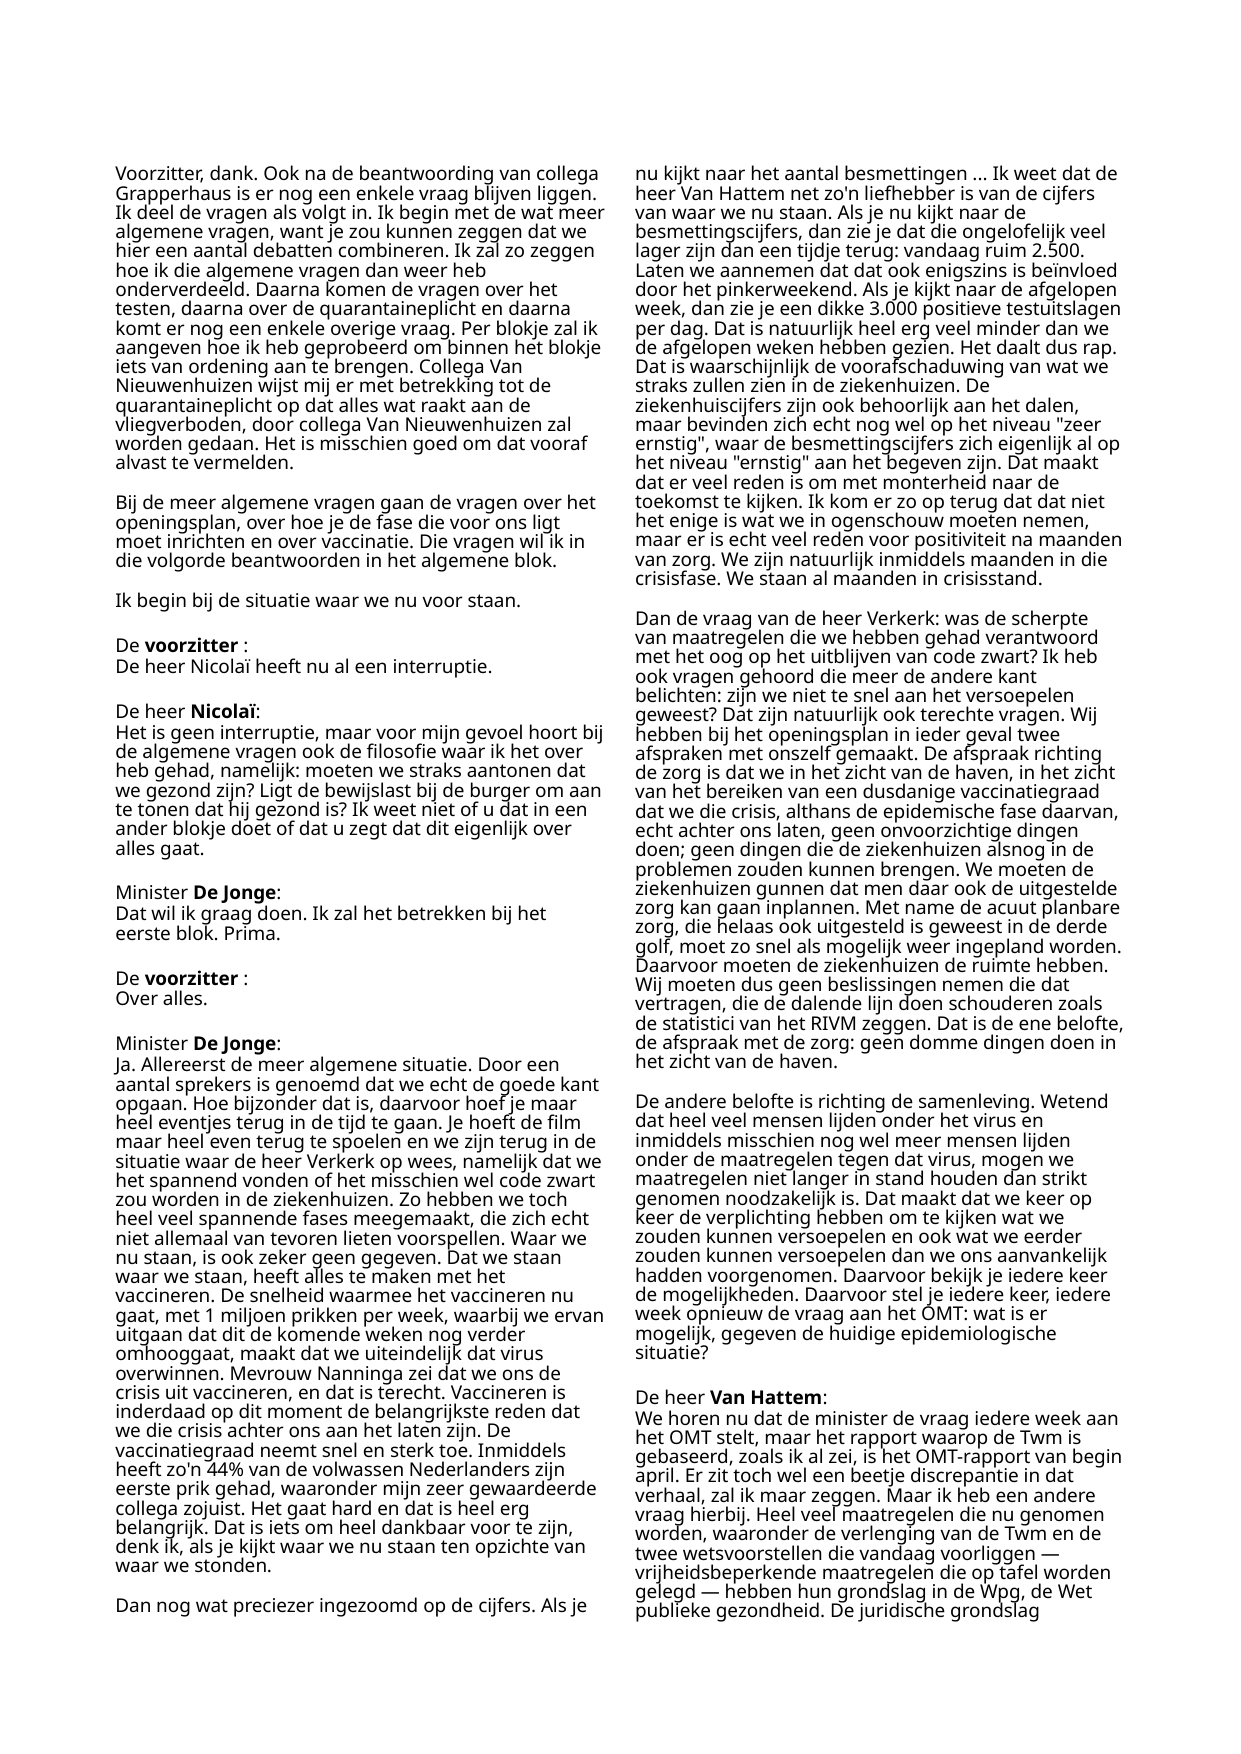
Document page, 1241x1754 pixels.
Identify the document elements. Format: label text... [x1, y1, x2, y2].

text Voorzitter, dank. Ook na de beantwoording van collega Grapperhaus is er nog een enkele vraag blijven liggen. Ik deel de vragen als volgt in. Ik begin met de wat meer algemene vragen, want je zou kunnen zeggen dat we hier een aantal debatten combineren. Ik zal zo zeggen hoe ik die algemene vragen dan weer heb onderverdeeld. Daarna komen de vragen over het testen, daarna over de quarantaineplicht en daarna komt er nog een enkele overige vraag. Per blokje zal ik aangeven hoe ik heb geprobeerd om binnen het blokje iets van ordening aan te brengen. Collega Van Nieuwenhuizen wijst mij er met betrekking tot de quarantaineplicht op dat alles wat raakt aan de vliegverboden, door collega Van Nieuwenhuizen zal worden gedaan. Het is misschien goed om dat vooraf alvast te vermelden. [115, 165, 605, 474]
text Dan de vraag van de heer Verkerk: was de scherpte van maatregelen die we hebben gehad verantwoord met het oog op het uitblijven van code zwart? Ik heb ook vragen gehoord die meer de andere kant belichten: zijn we niet te snel aan het versoepelen geweest? Dat zijn natuurlijk ook terechte vragen. Wij hebben bij het openingsplan in ieder geval twee afspraken met onszelf gemaakt. De afspraak richting de zorg is dat we in het zicht van de haven, in het zicht van het bereiken van een dusdanige vaccinatiegraad dat we die crisis, althans de epidemische fase daarvan, echt achter ons laten, geen onvoorzichtige dingen doen; geen dingen die de ziekenhuizen alsnog in de problemen zouden kunnen brengen. We moeten de ziekenhuizen gunnen dat men daar ook de uitgestelde zorg kan gaan inplannen. Met name de acuut planbare zorg, die helaas ook uitgesteld is geweest in de derde golf, moet zo snel als mogelijk weer ingepland worden. Daarvoor moeten de ziekenhuizen de ruimte hebben. Wij moeten dus geen beslissingen nemen die dat vertragen, die de dalende lijn doen schouderen zoals de statistici van het RIVM zeggen. Dat is de ene belofte, de afspraak met de zorg: geen domme dingen doen in het zicht van de haven. [635, 610, 1125, 1072]
text De heer Nicolaï: [115, 698, 605, 724]
text Minister De Jonge: [115, 1031, 605, 1056]
text De heer Van Hattem: [635, 1384, 1125, 1409]
text Het is geen interruptie, maar voor mijn gevoel hoort bij de algemene vragen ook de filosofie waar ik het over heb gehad, namelijk: moeten we straks aantonen dat we gezond zijn? Ligt de bewijslast bij de burger om aan te tonen dat hij gezond is? Ik weet niet of u dat in een ander blokje doet of dat u zegt dat dit eigenlijk over alles gaat. [115, 724, 605, 859]
text Ja. Allereerst de meer algemene situatie. Door een aantal sprekers is genoemd dat we echt de goede kant opgaan. Hoe bijzonder dat is, daarvoor hoef je maar heel eventjes terug in de tijd te gaan. Je hoeft de film maar heel even terug te spoelen en we zijn terug in de situatie waar de heer Verkerk op wees, namelijk dat we het spannend vonden of het misschien wel code zwart zou worden in de ziekenhuizen. Zo hebben we toch heel veel spannende fases meegemaakt, die zich echt niet allemaal van tevoren lieten voorspellen. Waar we nu staan, is ook zeker geen gegeven. Dat we staan waar we staan, heeft alles te maken met het vaccineren. De snelheid waarmee het vaccineren nu gaat, met 1 miljoen prikken per week, waarbij we ervan uitgaan dat dit de komende weken nog verder omhooggaat, maakt dat we uiteindelijk dat virus overwinnen. Mevrouw Nanninga zei dat we ons de crisis uit vaccineren, en dat is terecht. Vaccineren is inderdaad op dit moment de belangrijkste reden dat we die crisis achter ons aan het laten zijn. De vaccinatiegraad neemt snel en sterk toe. Inmiddels heeft zo'n 44% van de volwassen Nederlanders zijn eerste prik gehad, waaronder mijn zeer gewaardeerde collega zojuist. Het gaat hard en dat is heel erg belangrijk. Dat is iets om heel dankbaar voor te zijn, denk ik, als je kijkt waar we nu staan ten opzichte van waar we stonden. [115, 1056, 605, 1577]
text We horen nu dat de minister de vraag iedere week aan het OMT stelt, maar het rapport waarop de Twm is gebaseerd, zoals ik al zei, is het OMT-rapport van begin april. Er zit toch wel een beetje discrepantie in dat verhaal, zal ik maar zeggen. Maar ik heb een andere vraag hierbij. Heel veel maatregelen die nu genomen worden, waaronder de verlenging van de Twm en de twee wetsvoorstellen die vandaag voorliggen — vrijheidsbeperkende maatregelen die op tafel worden gelegd — hebben hun grondslag in de Wpg, de Wet publieke gezondheid. De juridische grondslag [635, 1409, 1125, 1622]
text Minister De Jonge: [115, 879, 605, 905]
text De heer Nicolaï heeft nu al een interruptie. [115, 658, 605, 677]
text Dat wil ik graag doen. Ik zal het betrekken bij het eerste blok. Prima. [115, 905, 605, 944]
text De voorzitter : [115, 965, 605, 990]
text De voorzitter : [115, 632, 605, 658]
text Ik begin bij de situatie waar we nu voor staan. [115, 592, 605, 611]
text nu kijkt naar het aantal besmettingen ... Ik weet dat de heer Van Hattem net zo'n liefhebber is van de cijfers van waar we nu staan. Als je nu kijkt naar de besmettingscijfers, dan zie je dat die ongelofelijk veel lager zijn dan een tijdje terug: vandaag ruim 2.500. Laten we aannemen dat dat ook enigszins is beïnvloed door het pinkerweekend. Als je kijkt naar de afgelopen week, dan zie je een dikke 3.000 positieve testuitslagen per dag. Dat is natuurlijk heel erg veel minder dan we de afgelopen weken hebben gezien. Het daalt dus rap. Dat is waarschijnlijk de voorafschaduwing van wat we straks zullen zien in de ziekenhuizen. De ziekenhuiscijfers zijn ook behoorlijk aan het dalen, maar bevinden zich echt nog wel op het niveau "zeer ernstig", waar de besmettingscijfers zich eigenlijk al op het niveau "ernstig" aan het begeven zijn. Dat maakt dat er veel reden is om met monterheid naar de toekomst te kijken. Ik kom er zo op terug dat dat niet het enige is wat we in ogenschouw moeten nemen, maar er is echt veel reden voor positiviteit na maanden van zorg. We zijn natuurlijk inmiddels maanden in die crisisfase. We staan al maanden in crisisstand. [635, 165, 1125, 589]
text Dan nog wat preciezer ingezoomd op de cijfers. Als je [115, 1597, 605, 1617]
text Bij de meer algemene vragen gaan de vragen over het openingsplan, over hoe je de fase die voor ons ligt moet inrichten en over vaccinatie. Die vragen wil ik in die volgorde beantwoorden in het algemene blok. [115, 494, 605, 571]
text De andere belofte is richting de samenleving. Wetend dat heel veel mensen lijden onder het virus en inmiddels misschien nog wel meer mensen lijden onder de maatregelen tegen dat virus, mogen we maatregelen niet langer in stand houden dan strikt genomen noodzakelijk is. Dat maakt dat we keer op keer de verplichting hebben om te kijken wat we zouden kunnen versoepelen en ook wat we eerder zouden kunnen versoepelen dan we ons aanvankelijk hadden voorgenomen. Daarvoor bekijk je iedere keer de mogelijkheden. Daarvoor stel je iedere keer, iedere week opnieuw de vraag aan het OMT: wat is er mogelijk, gegeven de huidige epidemiologische situatie? [635, 1093, 1125, 1363]
text Over alles. [115, 990, 605, 1010]
